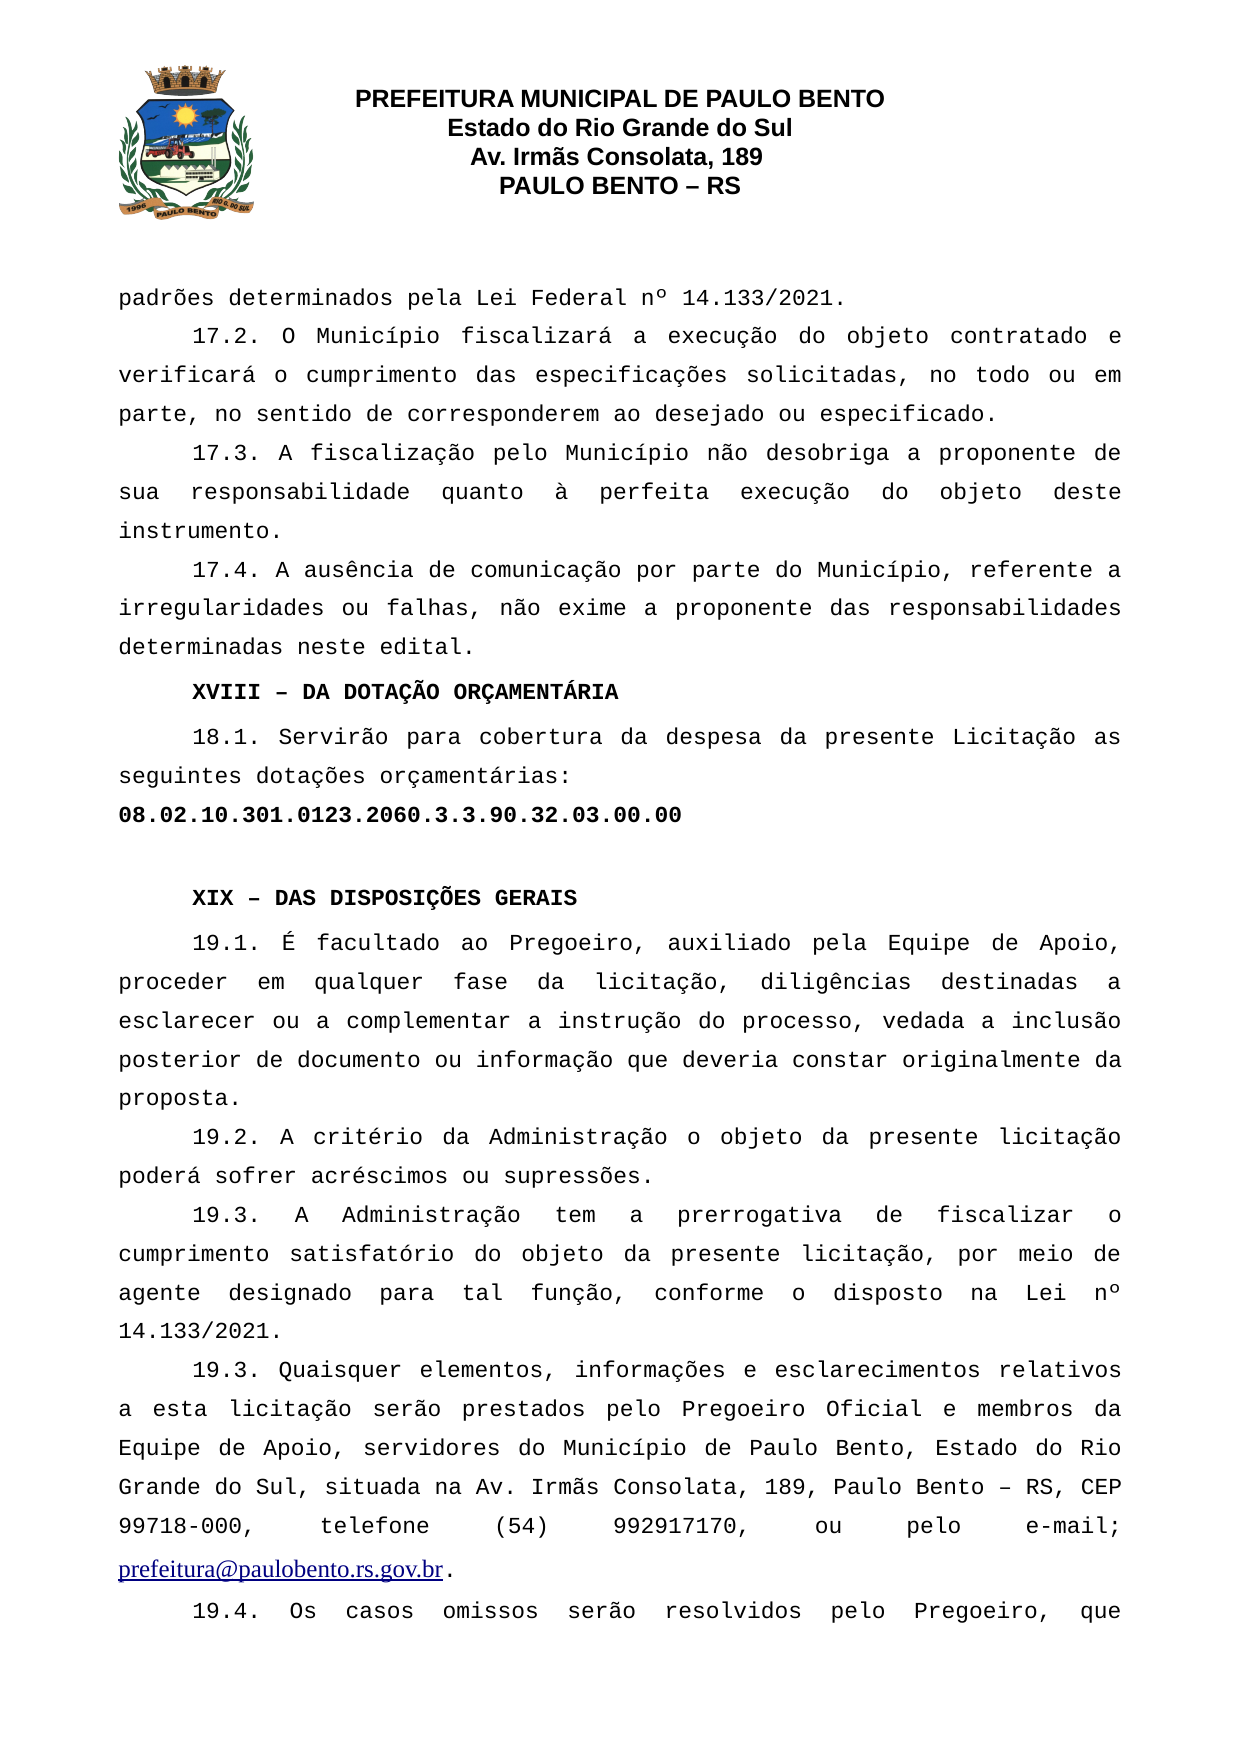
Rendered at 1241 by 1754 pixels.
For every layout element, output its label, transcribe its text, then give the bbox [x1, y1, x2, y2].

text XVIII – DA DOTAÇÃO ORÇAMENTÁRIA [118, 680, 1122, 706]
text XIX – DAS DISPOSIÇÕES GERAIS [118, 887, 1122, 912]
picture [118, 65, 254, 220]
text 19.2. A critério da Administração o objeto da presente licitação poderá sofrer acréscimos ou supressões. [118, 1126, 1122, 1190]
text 17.4. A ausência de comunicação por parte do Município, referente a irregularidades ou falhas, não exime a proponente das responsabilidades determinadas neste edital. [118, 558, 1122, 662]
text 17.3. A fiscalização pelo Município não desobriga a proponente de sua responsabilidade quanto à perfeita execução do objeto deste instrumento. [118, 441, 1122, 545]
text 19.3. A Administração tem a prerrogativa de fiscalizar o cumprimento satisfatório do objeto da presente licitação, por meio de agente designado para tal função, conforme o disposto na Lei nº 14.133/2021. [118, 1203, 1122, 1346]
text 19.4. Os casos omissos serão resolvidos pelo Pregoeiro, que [118, 1600, 1122, 1626]
text 19.3. Quaisquer elementos, informações e esclarecimentos relativos a esta licitação serão prestados pelo Pregoeiro Oficial e membros da Equipe de Apoio, servidores do Município de Paulo Bento, Estado do Rio Grande do Sul, situada na Av. Irmãs Consolata, 189, Paulo Bento – RS, CEP 99718-000, telefone (54) 992917170, ou pelo e-mail; prefeitura@paulobento.rs.gov.br. [118, 1359, 1122, 1585]
text 18.1. Servirão para cobertura da despesa da presente Licitação as seguintes dotações orçamentárias: [118, 725, 1122, 790]
text padrões determinados pela Lei Federal nº 14.133/2021. [118, 286, 1122, 312]
text 17.2. O Município fiscalizará a execução do objeto contratado e verificará o cumprimento das especificações solicitadas, no todo ou em parte, no sentido de corresponderem ao desejado ou especificado. [118, 325, 1122, 428]
text 19.1. É facultado ao Pregoeiro, auxiliado pela Equipe de Apoio, proceder em qualquer fase da licitação, diligências destinadas a esclarecer ou a complementar a instrução do processo, vedada a inclusão posterior de documento ou informação que deveria constar originalmente da proposta. [118, 931, 1122, 1113]
text 08.02.10.301.0123.2060.3.3.90.32.03.00.00 [118, 803, 1122, 868]
